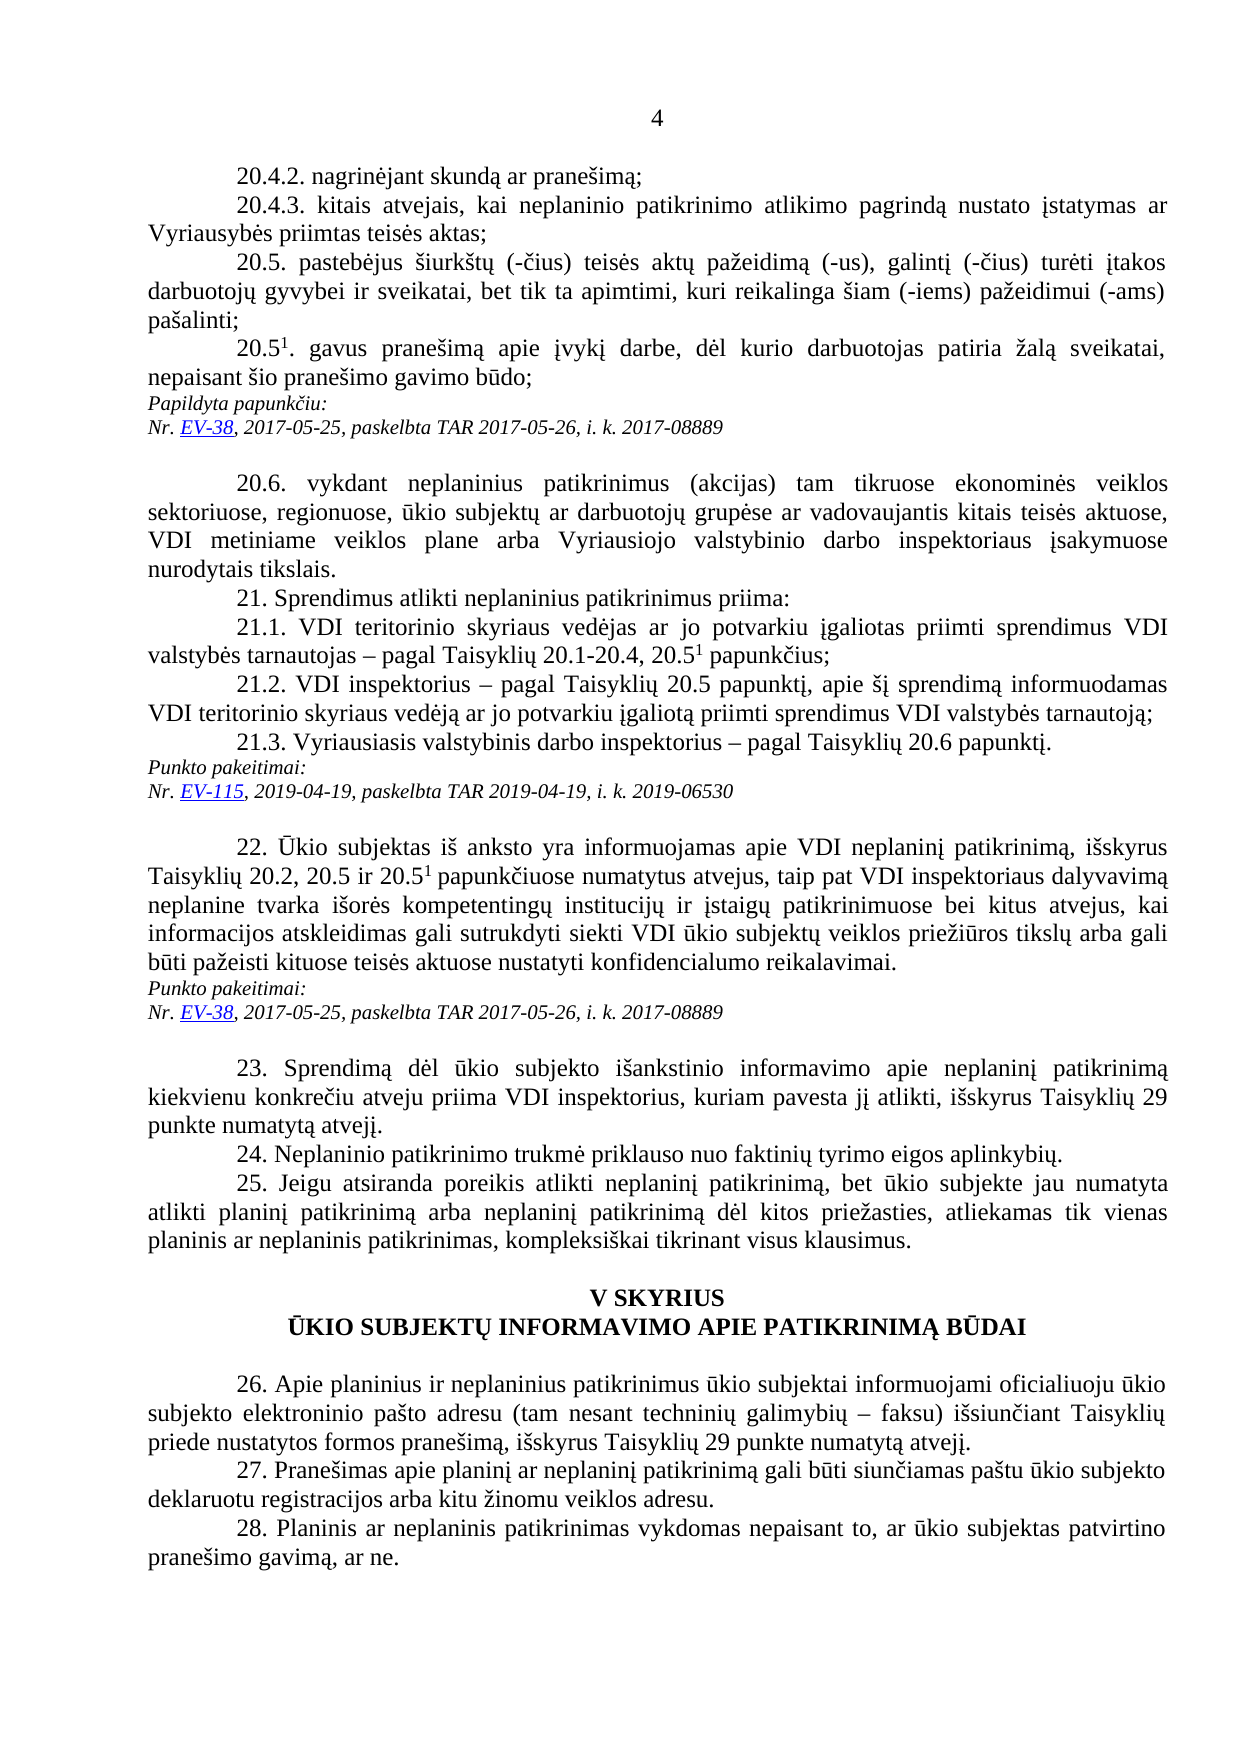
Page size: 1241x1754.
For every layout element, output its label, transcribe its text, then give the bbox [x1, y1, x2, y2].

text 20.6. vykdant neplaninius patikrinimus (akcijas) tam tikruose ekonominės veiklos sektoriuose, regionuose, ūkio subjektų ar darbuotojų grupėse ar vadovaujantis kitais teisės aktuose, VDI metiniame veiklos plane arba Vyriausiojo valstybinio darbo inspektoriaus įsakymuose nurodytais tikslais. [148, 468, 1169, 583]
text 21.2. VDI inspektorius – pagal Taisyklių 20.5 papunktį, apie šį sprendimą informuodamas VDI teritorinio skyriaus vedėją ar jo potvarkiu įgaliotą priimti sprendimus VDI valstybės tarnautoją; [148, 669, 1169, 727]
text 24. Neplaninio patikrinimo trukmė priklauso nuo faktinių tyrimo eigos aplinkybių. [148, 1139, 1169, 1168]
text Nr. EV-38, 2017-05-25, paskelbta TAR 2017-05-26, i. k. 2017-08889 [148, 1000, 1166, 1024]
text 27. Pranešimas apie planinį ar neplaninį patikrinimą gali būti siunčiamas paštu ūkio subjekto deklaruotu registracijos arba kitu žinomu veiklos adresu. [148, 1455, 1166, 1513]
text Nr. EV-115, 2019-04-19, paskelbta TAR 2019-04-19, i. k. 2019-06530 [148, 779, 1166, 803]
text Nr. EV-38, 2017-05-25, paskelbta TAR 2017-05-26, i. k. 2017-08889 [148, 415, 1166, 439]
text 20.51. gavus pranešimą apie įvykį darbe, dėl kurio darbuotojas patiria žalą sveikatai, nepaisant šio pranešimo gavimo būdo; [148, 333, 1166, 391]
text Punkto pakeitimai: [148, 976, 1166, 1000]
text 23. Sprendimą dėl ūkio subjekto išankstinio informavimo apie neplaninį patikrinimą kiekvienu konkrečiu atveju priima VDI inspektorius, kuriam pavesta jį atlikti, išskyrus Taisyklių 29 punkte numatytą atvejį. [148, 1053, 1169, 1139]
text 21.3. Vyriausiasis valstybinis darbo inspektorius – pagal Taisyklių 20.6 papunktį. [148, 727, 1169, 755]
text 25. Jeigu atsiranda poreikis atlikti neplaninį patikrinimą, bet ūkio subjekte jau numatyta atlikti planinį patikrinimą arba neplaninį patikrinimą dėl kitos priežasties, atliekamas tik vienas planinis ar neplaninis patikrinimas, kompleksiškai tikrinant visus klausimus. [148, 1168, 1169, 1254]
text 22. Ūkio subjektas iš anksto yra informuojamas apie VDI neplaninį patikrinimą, išskyrus Taisyklių 20.2, 20.5 ir 20.51 papunkčiuose numatytus atvejus, taip pat VDI inspektoriaus dalyvavimą neplanine tvarka išorės kompetentingų institucijų ir įstaigų patikrinimuose bei kitus atvejus, kai informacijos atskleidimas gali sutrukdyti siekti VDI ūkio subjektų veiklos priežiūros tikslų arba gali būti pažeisti kituose teisės aktuose nustatyti konfidencialumo reikalavimai. [148, 832, 1169, 976]
text 21. Sprendimus atlikti neplaninius patikrinimus priima: [148, 583, 1169, 612]
text 28. Planinis ar neplaninis patikrinimas vykdomas nepaisant to, ar ūkio subjektas patvirtino pranešimo gavimą, ar ne. [148, 1513, 1166, 1570]
text V SKYRIUS [148, 1283, 1166, 1312]
text 20.4.3. kitais atvejais, kai neplaninio patikrinimo atlikimo pagrindą nustato įstatymas ar Vyriausybės priimtas teisės aktas; [148, 190, 1169, 247]
text 21.1. VDI teritorinio skyriaus vedėjas ar jo potvarkiu įgaliotas priimti sprendimus VDI valstybės tarnautojas – pagal Taisyklių 20.1-20.4, 20.51 papunkčius; [148, 612, 1169, 669]
text Punkto pakeitimai: [148, 755, 1166, 779]
text Papildyta papunkčiu: [148, 391, 1166, 415]
text 26. Apie planinius ir neplaninius patikrinimus ūkio subjektai informuojami oficialiuoju ūkio subjekto elektroninio pašto adresu (tam nesant techninių galimybių – faksu) išsiunčiant Taisyklių priede nustatytos formos pranešimą, išskyrus Taisyklių 29 punkte numatytą atvejį. [148, 1369, 1166, 1455]
text 20.5. pastebėjus šiurkštų (-čius) teisės aktų pažeidimą (-us), galintį (-čius) turėti įtakos darbuotojų gyvybei ir sveikatai, bet tik ta apimtimi, kuri reikalinga šiam (-iems) pažeidimui (-ams) pašalinti; [148, 247, 1166, 333]
text 20.4.2. nagrinėjant skundą ar pranešimą; [148, 161, 1169, 190]
text ŪKIO SUBJEKTŲ INFORMAVIMO APIE PATIKRINIMĄ BŪDAI [148, 1312, 1166, 1340]
